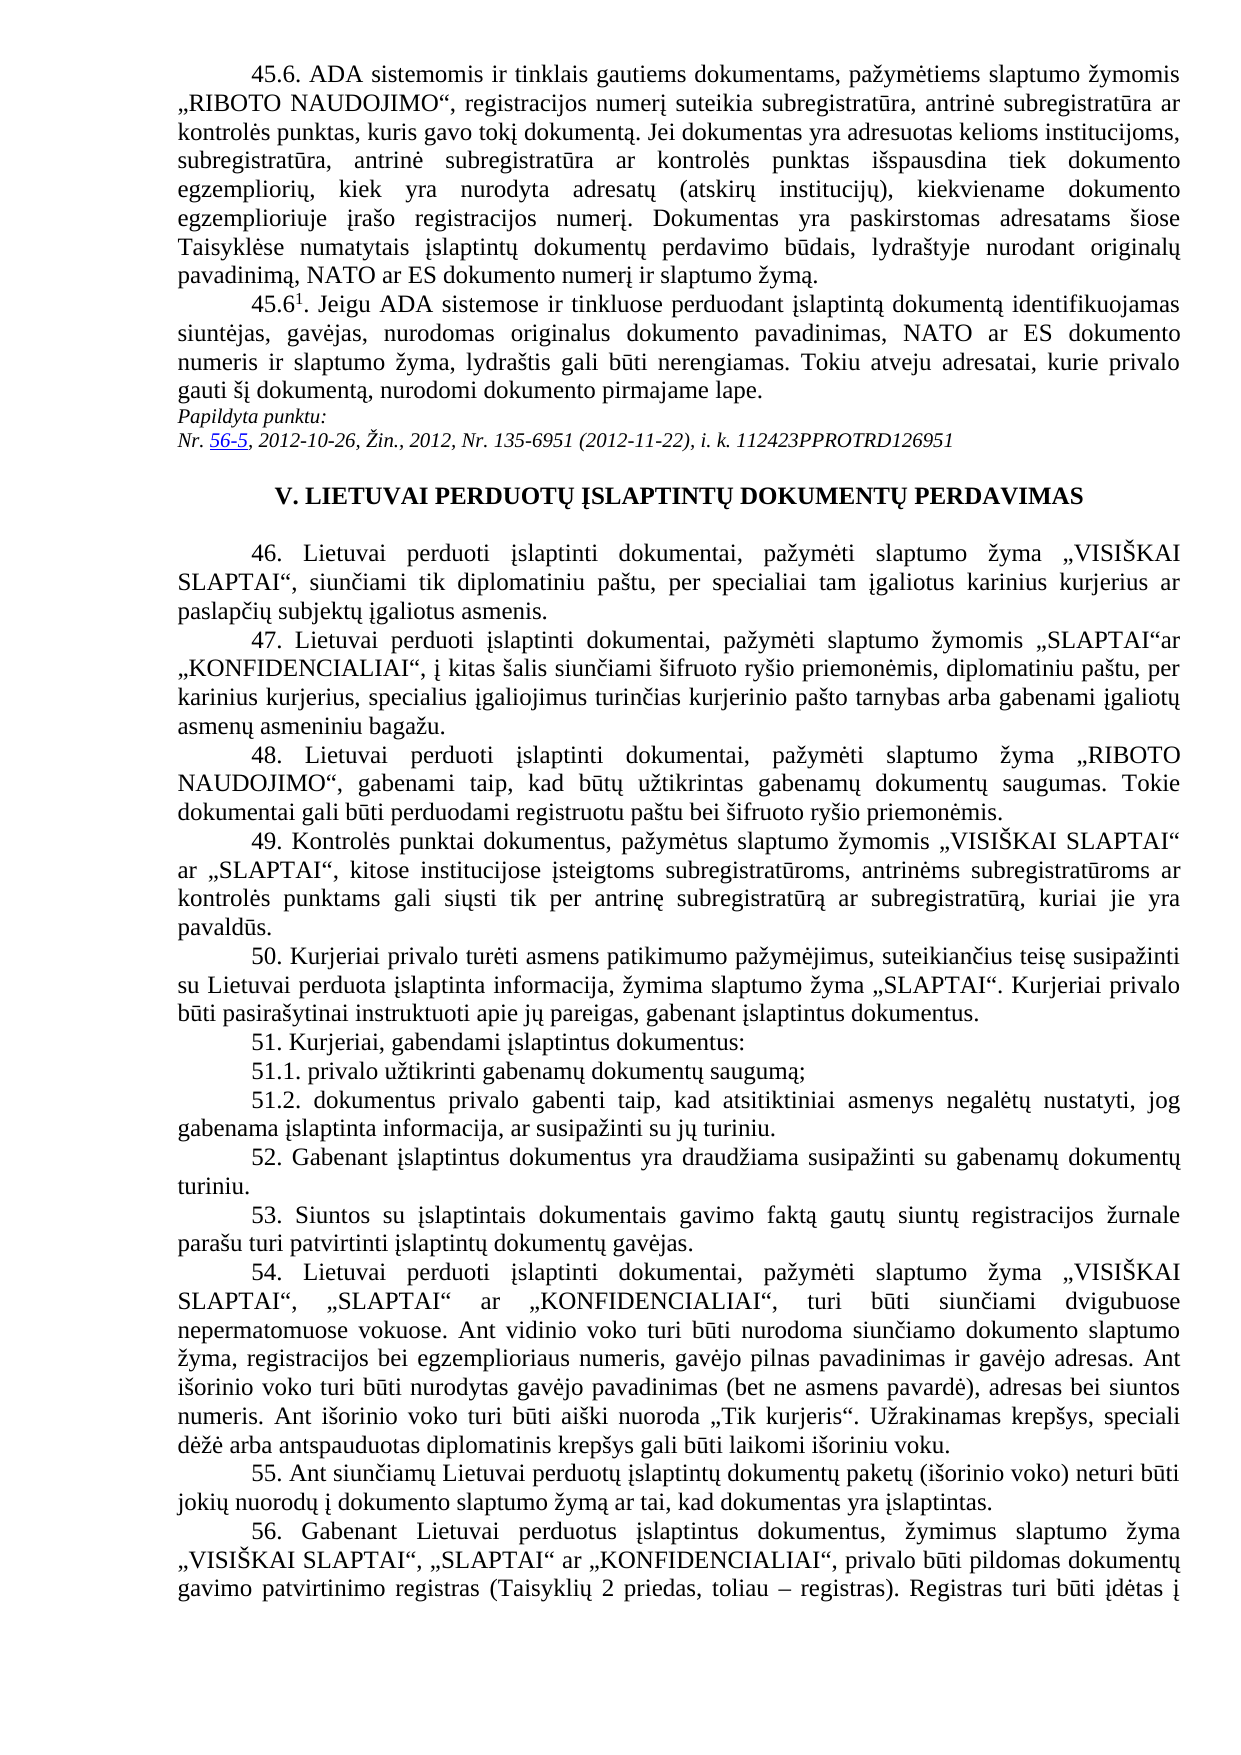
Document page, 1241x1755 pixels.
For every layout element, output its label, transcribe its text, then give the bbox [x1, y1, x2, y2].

text 47. Lietuvai perduoti įslaptinti dokumentai, pažymėti slaptumo žymomis „SLAPTAI“ar „KONFIDENCIALIAI“, į kitas šalis siunčiami šifruoto ryšio priemonėmis, diplomatiniu paštu, per karinius kurjerius, specialius įgaliojimus turinčias kurjerinio pašto tarnybas arba gabenami įgaliotų asmenų asmeniniu bagažu. [177, 625, 1181, 740]
text 45.6. ADA sistemomis ir tinklais gautiems dokumentams, pažymėtiems slaptumo žymomis „RIBOTO NAUDOJIMO“, registracijos numerį suteikia subregistratūra, antrinė subregistratūra ar kontrolės punktas, kuris gavo tokį dokumentą. Jei dokumentas yra adresuotas kelioms institucijoms, subregistratūra, antrinė subregistratūra ar kontrolės punktas išspausdina tiek dokumento egzempliorių, kiek yra nurodyta adresatų (atskirų institucijų), kiekviename dokumento egzemplioriuje įrašo registracijos numerį. Dokumentas yra paskirstomas adresatams šiose Taisyklėse numatytais įslaptintų dokumentų perdavimo būdais, lydraštyje nurodant originalų pavadinimą, NATO ar ES dokumento numerį ir slaptumo žymą. [177, 59, 1181, 289]
text Nr. 56-5, 2012-10-26, Žin., 2012, Nr. 135-6951 (2012-11-22), i. k. 112423PPROTRD126951 [177, 428, 1181, 452]
text 46. Lietuvai perduoti įslaptinti dokumentai, pažymėti slaptumo žyma „VISIŠKAI SLAPTAI“, siunčiami tik diplomatiniu paštu, per specialiai tam įgaliotus karinius kurjerius ar paslapčių subjektų įgaliotus asmenis. [177, 538, 1181, 625]
text 45.61. Jeigu ADA sistemose ir tinkluose perduodant įslaptintą dokumentą identifikuojamas siuntėjas, gavėjas, nurodomas originalus dokumento pavadinimas, NATO ar ES dokumento numeris ir slaptumo žyma, lydraštis gali būti nerengiamas. Tokiu atveju adresatai, kurie privalo gauti šį dokumentą, nurodomi dokumento pirmajame lape. [177, 289, 1181, 404]
text Papildyta punktu: [177, 404, 1181, 428]
text 51.1. privalo užtikrinti gabenamų dokumentų saugumą; [177, 1056, 1181, 1085]
text 56. Gabenant Lietuvai perduotus įslaptintus dokumentus, žymimus slaptumo žyma „VISIŠKAI SLAPTAI“, „SLAPTAI“ ar „KONFIDENCIALIAI“, privalo būti pildomas dokumentų gavimo patvirtinimo registras (Taisyklių 2 priedas, toliau – registras). Registras turi būti įdėtas į [177, 1516, 1181, 1602]
text 51. Kurjeriai, gabendami įslaptintus dokumentus: [177, 1027, 1181, 1056]
text 55. Ant siunčiamų Lietuvai perduotų įslaptintų dokumentų paketų (išorinio voko) neturi būti jokių nuorodų į dokumento slaptumo žymą ar tai, kad dokumentas yra įslaptintas. [177, 1458, 1181, 1516]
text 50. Kurjeriai privalo turėti asmens patikimumo pažymėjimus, suteikiančius teisę susipažinti su Lietuvai perduota įslaptinta informacija, žymima slaptumo žyma „SLAPTAI“. Kurjeriai privalo būti pasirašytinai instruktuoti apie jų pareigas, gabenant įslaptintus dokumentus. [177, 941, 1181, 1027]
text 53. Siuntos su įslaptintais dokumentais gavimo faktą gautų siuntų registracijos žurnale parašu turi patvirtinti įslaptintų dokumentų gavėjas. [177, 1200, 1181, 1257]
text 52. Gabenant įslaptintus dokumentus yra draudžiama susipažinti su gabenamų dokumentų turiniu. [177, 1142, 1181, 1200]
text V. LIETUVAI PERDUOTŲ ĮSLAPTINTŲ DOKUMENTŲ PERDAVIMAS [177, 481, 1181, 510]
text 51.2. dokumentus privalo gabenti taip, kad atsitiktiniai asmenys negalėtų nustatyti, jog gabenama įslaptinta informacija, ar susipažinti su jų turiniu. [177, 1085, 1181, 1142]
text 49. Kontrolės punktai dokumentus, pažymėtus slaptumo žymomis „VISIŠKAI SLAPTAI“ ar „SLAPTAI“, kitose institucijose įsteigtoms subregistratūroms, antrinėms subregistratūroms ar kontrolės punktams gali siųsti tik per antrinę subregistratūrą ar subregistratūrą, kuriai jie yra pavaldūs. [177, 826, 1181, 941]
text 54. Lietuvai perduoti įslaptinti dokumentai, pažymėti slaptumo žyma „VISIŠKAI SLAPTAI“, „SLAPTAI“ ar „KONFIDENCIALIAI“, turi būti siunčiami dvigubuose nepermatomuose vokuose. Ant vidinio voko turi būti nurodoma siunčiamo dokumento slaptumo žyma, registracijos bei egzemplioriaus numeris, gavėjo pilnas pavadinimas ir gavėjo adresas. Ant išorinio voko turi būti nurodytas gavėjo pavadinimas (bet ne asmens pavardė), adresas bei siuntos numeris. Ant išorinio voko turi būti aiški nuoroda „Tik kurjeris“. Užrakinamas krepšys, speciali dėžė arba antspauduotas diplomatinis krepšys gali būti laikomi išoriniu voku. [177, 1257, 1181, 1458]
text 48. Lietuvai perduoti įslaptinti dokumentai, pažymėti slaptumo žyma „RIBOTO NAUDOJIMO“, gabenami taip, kad būtų užtikrintas gabenamų dokumentų saugumas. Tokie dokumentai gali būti perduodami registruotu paštu bei šifruoto ryšio priemonėmis. [177, 740, 1181, 826]
